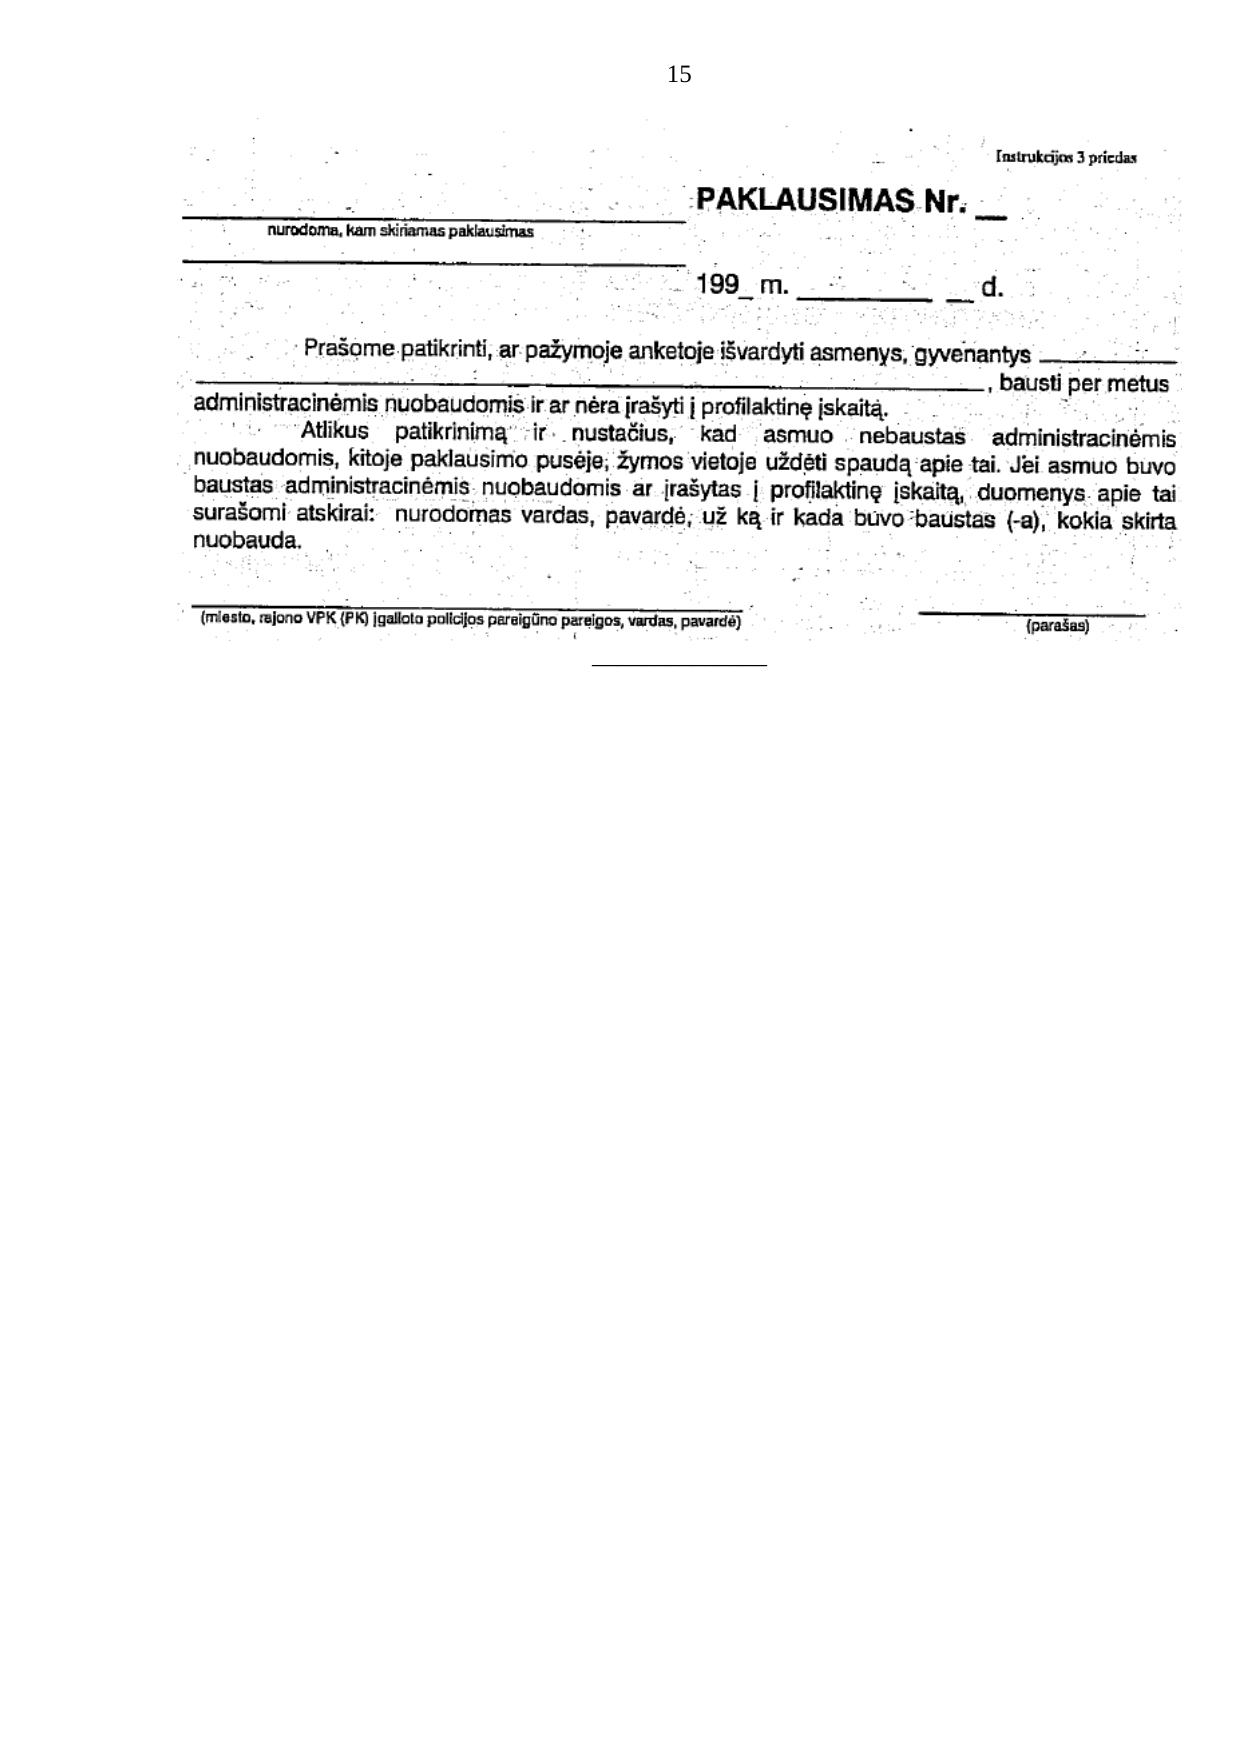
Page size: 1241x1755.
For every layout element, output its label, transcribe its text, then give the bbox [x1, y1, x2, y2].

text ______________ [177, 641, 1181, 669]
